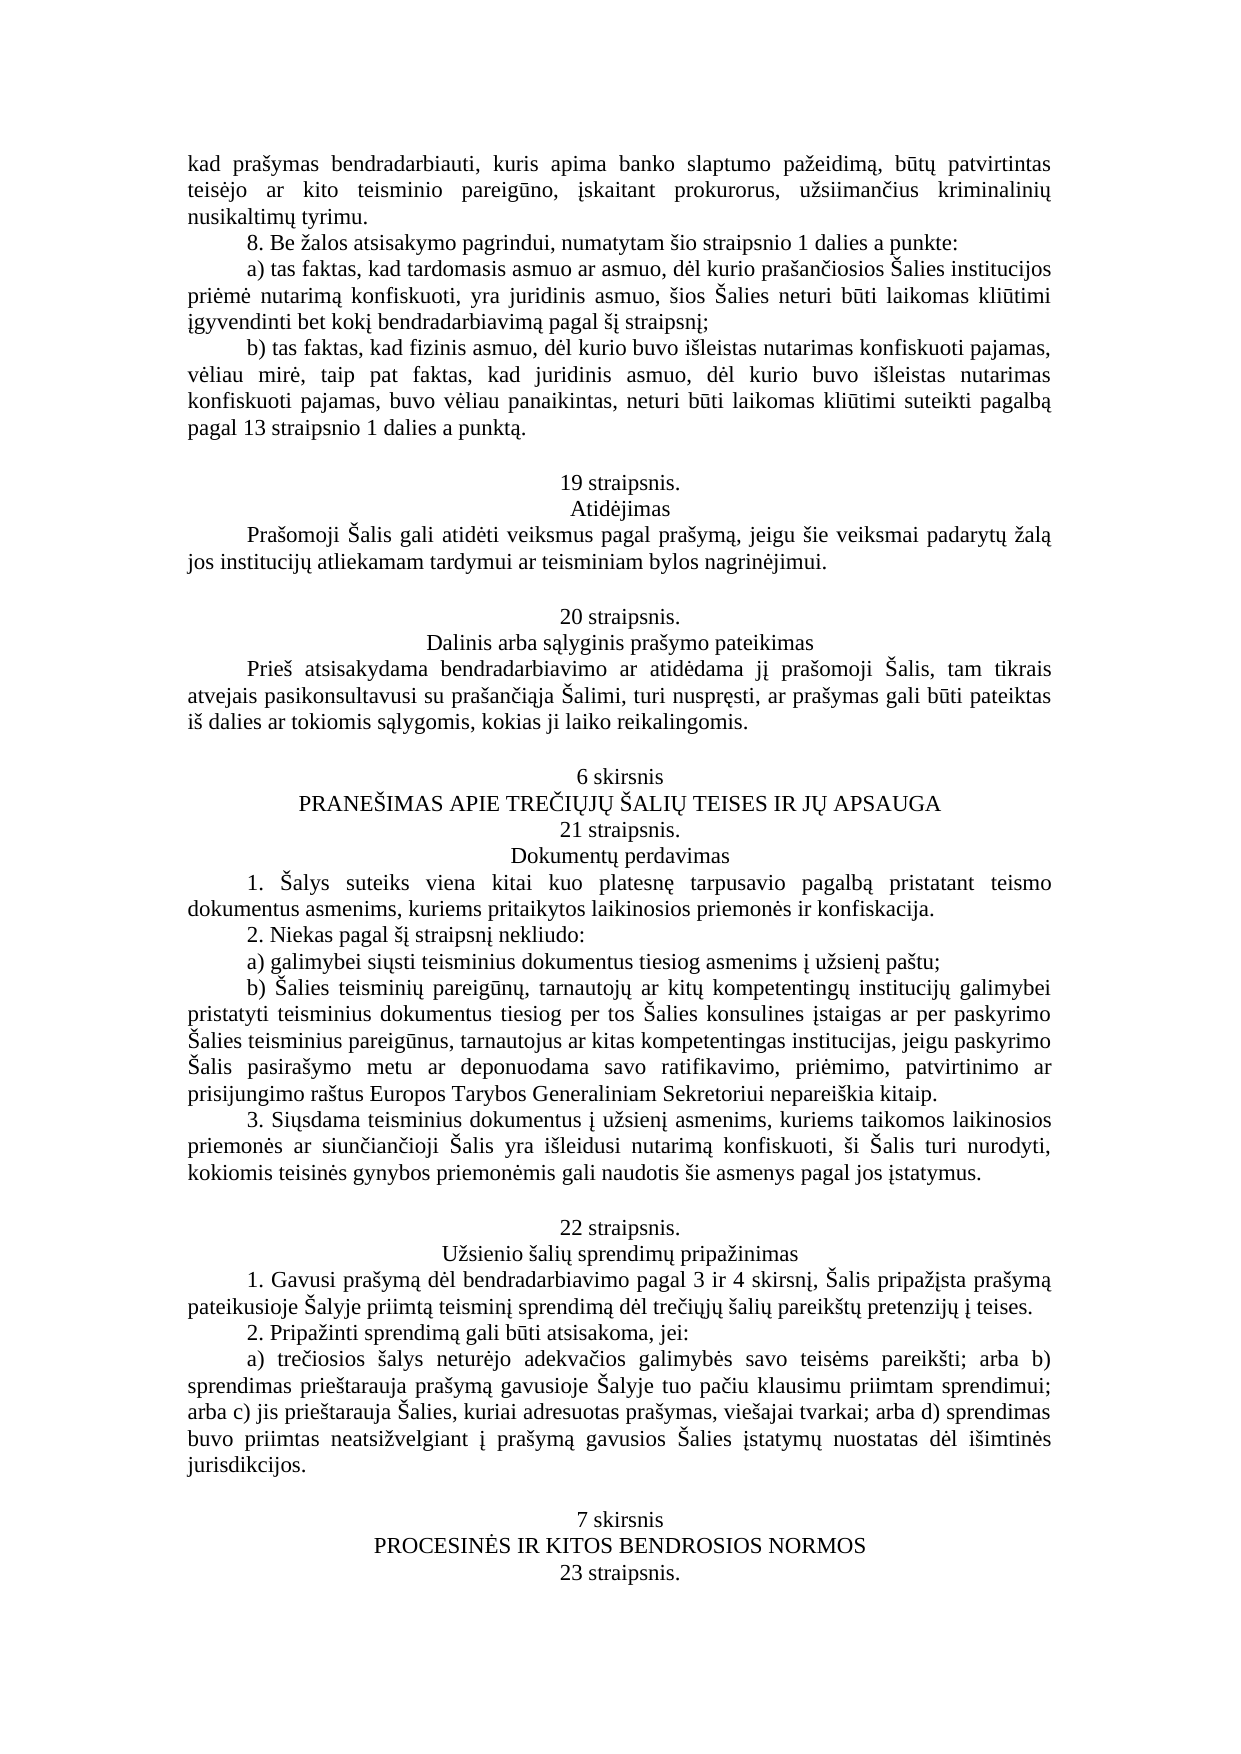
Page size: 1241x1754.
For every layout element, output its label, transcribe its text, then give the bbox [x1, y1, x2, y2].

text 21 straipsnis. [187, 816, 1053, 842]
text b) Šalies teisminių pareigūnų, tarnautojų ar kitų kompetentingų institucijų galimybei pristatyti teisminius dokumentus tiesiog per tos Šalies konsulines įstaigas ar per paskyrimo Šalies teisminius pareigūnus, tarnautojus ar kitas kompetentingas institucijas, jeigu paskyrimo Šalis pasirašymo metu ar deponuodama savo ratifikavimo, priėmimo, patvirtinimo ar prisijungimo raštus Europos Tarybos Generaliniam Sekretoriui nepareiškia kitaip. [187, 974, 1053, 1106]
text 19 straipsnis. [187, 469, 1053, 495]
text 7 skirsnis [187, 1506, 1053, 1532]
text 8. Be žalos atsisakymo pagrindui, numatytam šio straipsnio 1 dalies a punkte: [187, 229, 1053, 255]
text b) tas faktas, kad fizinis asmuo, dėl kurio buvo išleistas nutarimas konfiskuoti pajamas, vėliau mirė, taip pat faktas, kad juridinis asmuo, dėl kurio buvo išleistas nutarimas konfiskuoti pajamas, buvo vėliau panaikintas, neturi būti laikomas kliūtimi suteikti pagalbą pagal 13 straipsnio 1 dalies a punktą. [187, 334, 1053, 440]
text a) trečiosios šalys neturėjo adekvačios galimybės savo teisėms pareikšti; arba b) sprendimas prieštarauja prašymą gavusioje Šalyje tuo pačiu klausimu priimtam sprendimui; arba c) jis prieštarauja Šalies, kuriai adresuotas prašymas, viešajai tvarkai; arba d) sprendimas buvo priimtas neatsižvelgiant į prašymą gavusios Šalies įstatymų nuostatas dėl išimtinės jurisdikcijos. [187, 1346, 1053, 1477]
text Prieš atsisakydama bendradarbiavimo ar atidėdama jį prašomoji Šalis, tam tikrais atvejais pasikonsultavusi su prašančiąja Šalimi, turi nuspręsti, ar prašymas gali būti pateiktas iš dalies ar tokiomis sąlygomis, kokias ji laiko reikalingomis. [187, 656, 1053, 734]
text 23 straipsnis. [187, 1559, 1053, 1585]
text Užsienio šalių sprendimų pripažinimas [187, 1240, 1053, 1266]
text PROCESINĖS IR KITOS BENDROSIOS NORMOS [187, 1532, 1053, 1559]
text 1. Gavusi prašymą dėl bendradarbiavimo pagal 3 ir 4 skirsnį, Šalis pripažįsta prašymą pateikusioje Šalyje priimtą teisminį sprendimą dėl trečiųjų šalių pareikštų pretenzijų į teises. [187, 1266, 1053, 1319]
text kad prašymas bendradarbiauti, kuris apima banko slaptumo pažeidimą, būtų patvirtintas teisėjo ar kito teisminio pareigūno, įskaitant prokurorus, užsiimančius kriminalinių nusikaltimų tyrimu. [187, 150, 1053, 229]
text Atidėjimas [187, 495, 1053, 521]
text 2. Pripažinti sprendimą gali būti atsisakoma, jei: [187, 1319, 1053, 1346]
text Prašomoji Šalis gali atidėti veiksmus pagal prašymą, jeigu šie veiksmai padarytų žalą jos institucijų atliekamam tardymui ar teisminiam bylos nagrinėjimui. [187, 521, 1053, 574]
text a) galimybei siųsti teisminius dokumentus tiesiog asmenims į užsienį paštu; [187, 948, 1053, 974]
text Dokumentų perdavimas [187, 842, 1053, 869]
text 6 skirsnis [187, 763, 1053, 790]
text 20 straipsnis. [187, 603, 1053, 629]
text 2. Niekas pagal šį straipsnį nekliudo: [187, 921, 1053, 948]
text PRANEŠIMAS APIE TREČIŲJŲ ŠALIŲ TEISES IR JŲ APSAUGA [187, 790, 1053, 816]
text Dalinis arba sąlyginis prašymo pateikimas [187, 629, 1053, 656]
text a) tas faktas, kad tardomasis asmuo ar asmuo, dėl kurio prašančiosios Šalies institucijos priėmė nutarimą konfiskuoti, yra juridinis asmuo, šios Šalies neturi būti laikomas kliūtimi įgyvendinti bet kokį bendradarbiavimą pagal šį straipsnį; [187, 255, 1053, 334]
text 22 straipsnis. [187, 1214, 1053, 1240]
text 1. Šalys suteiks viena kitai kuo platesnę tarpusavio pagalbą pristatant teismo dokumentus asmenims, kuriems pritaikytos laikinosios priemonės ir konfiskacija. [187, 869, 1053, 921]
text 3. Siųsdama teisminius dokumentus į užsienį asmenims, kuriems taikomos laikinosios priemonės ar siunčiančioji Šalis yra išleidusi nutarimą konfiskuoti, ši Šalis turi nurodyti, kokiomis teisinės gynybos priemonėmis gali naudotis šie asmenys pagal jos įstatymus. [187, 1106, 1053, 1185]
